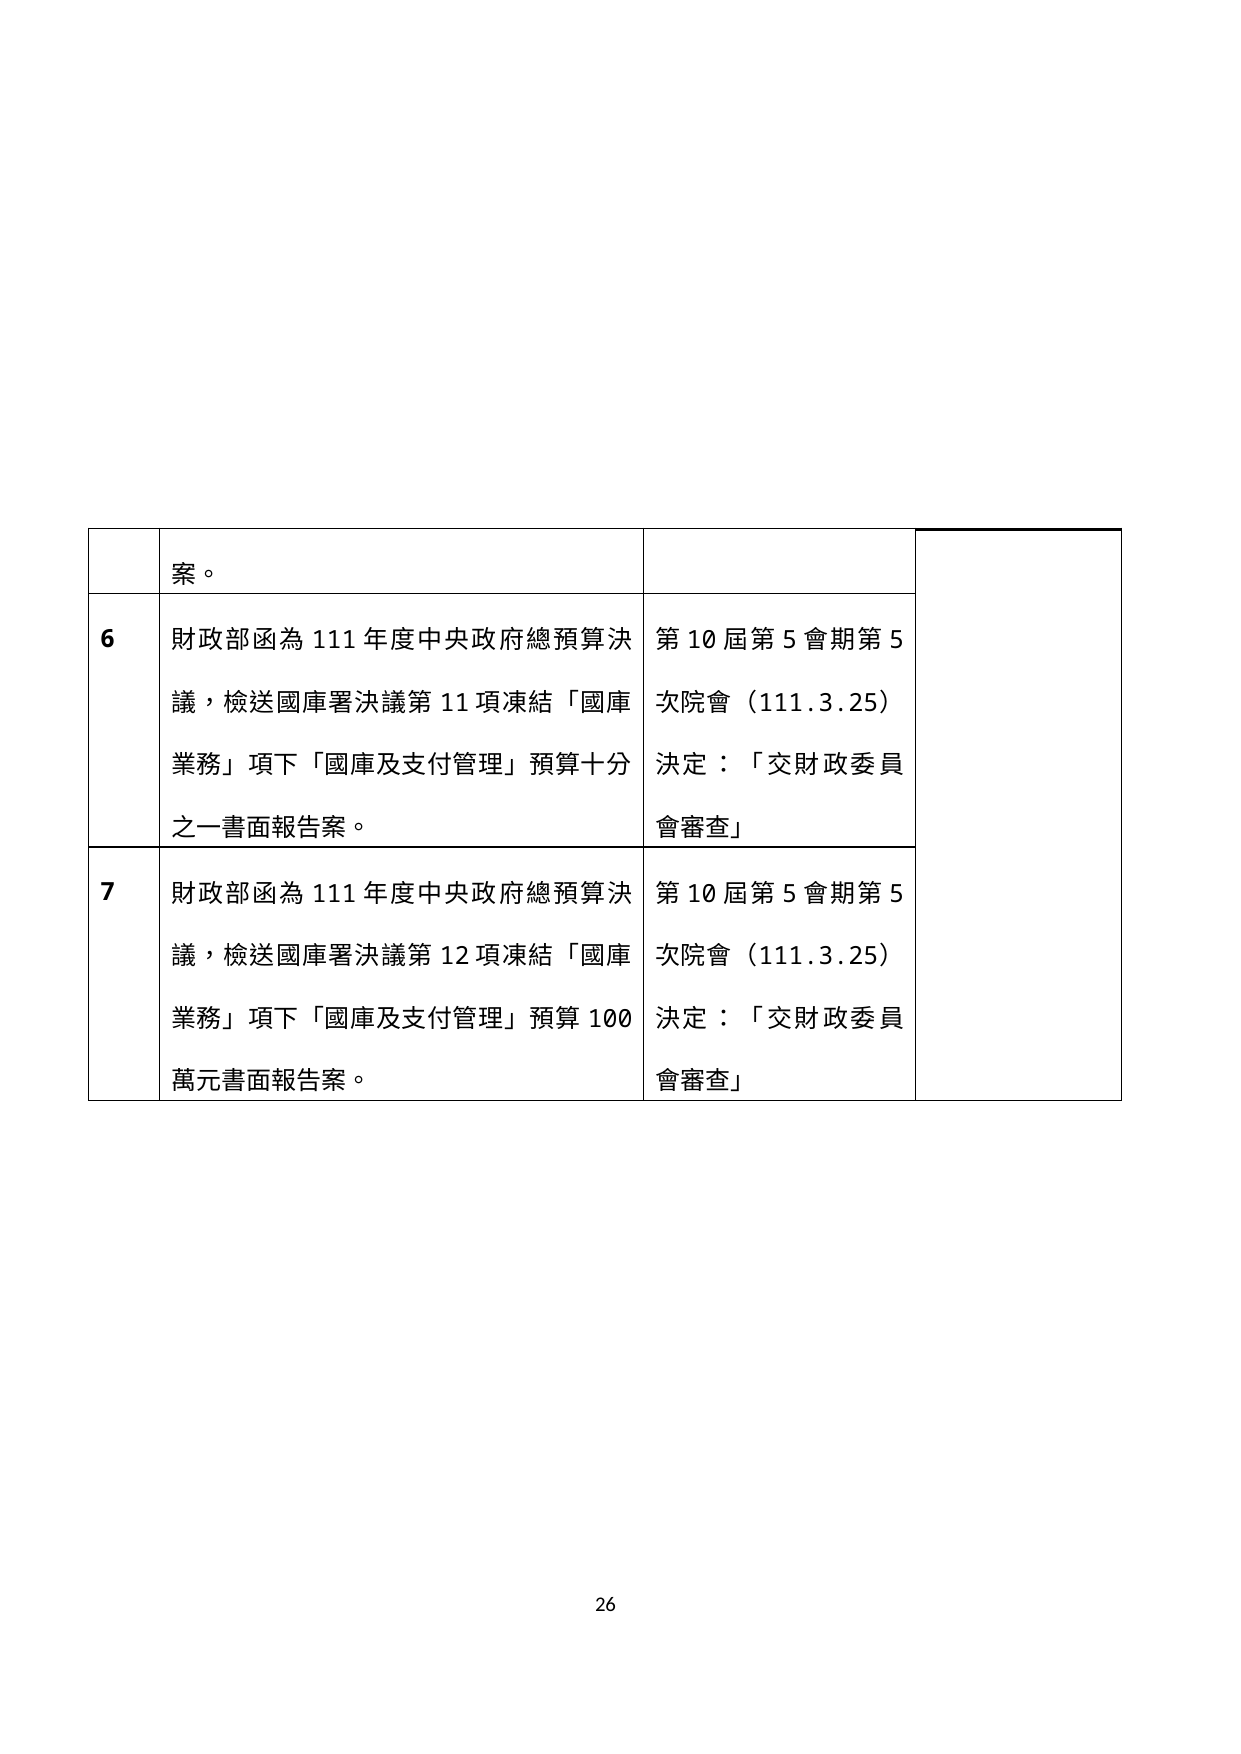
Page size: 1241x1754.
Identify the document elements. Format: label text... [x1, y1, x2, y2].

table_cell [916, 531, 1121, 1099]
table_cell [89, 529, 159, 593]
table_cell 案。 [160, 529, 643, 593]
table_cell [644, 529, 915, 593]
table_cell 第10屆第5會期第5次院會（111.3.25）決定：「交財政委員會審查」 [644, 848, 915, 1099]
table_cell 第10屆第5會期第5次院會（111.3.25）決定：「交財政委員會審查」 [644, 594, 915, 846]
table_cell [89, 848, 159, 1099]
table_cell 財政部函為111年度中央政府總預算決議，檢送國庫署決議第12項凍結「國庫業務」項下「國庫及支付管理」預算100萬元書面報告案。 [160, 848, 643, 1099]
table_cell 財政部函為111年度中央政府總預算決議，檢送國庫署決議第11項凍結「國庫業務」項下「國庫及支付管理」預算十分之一書面報告案。 [160, 594, 643, 846]
table_cell [89, 594, 159, 846]
